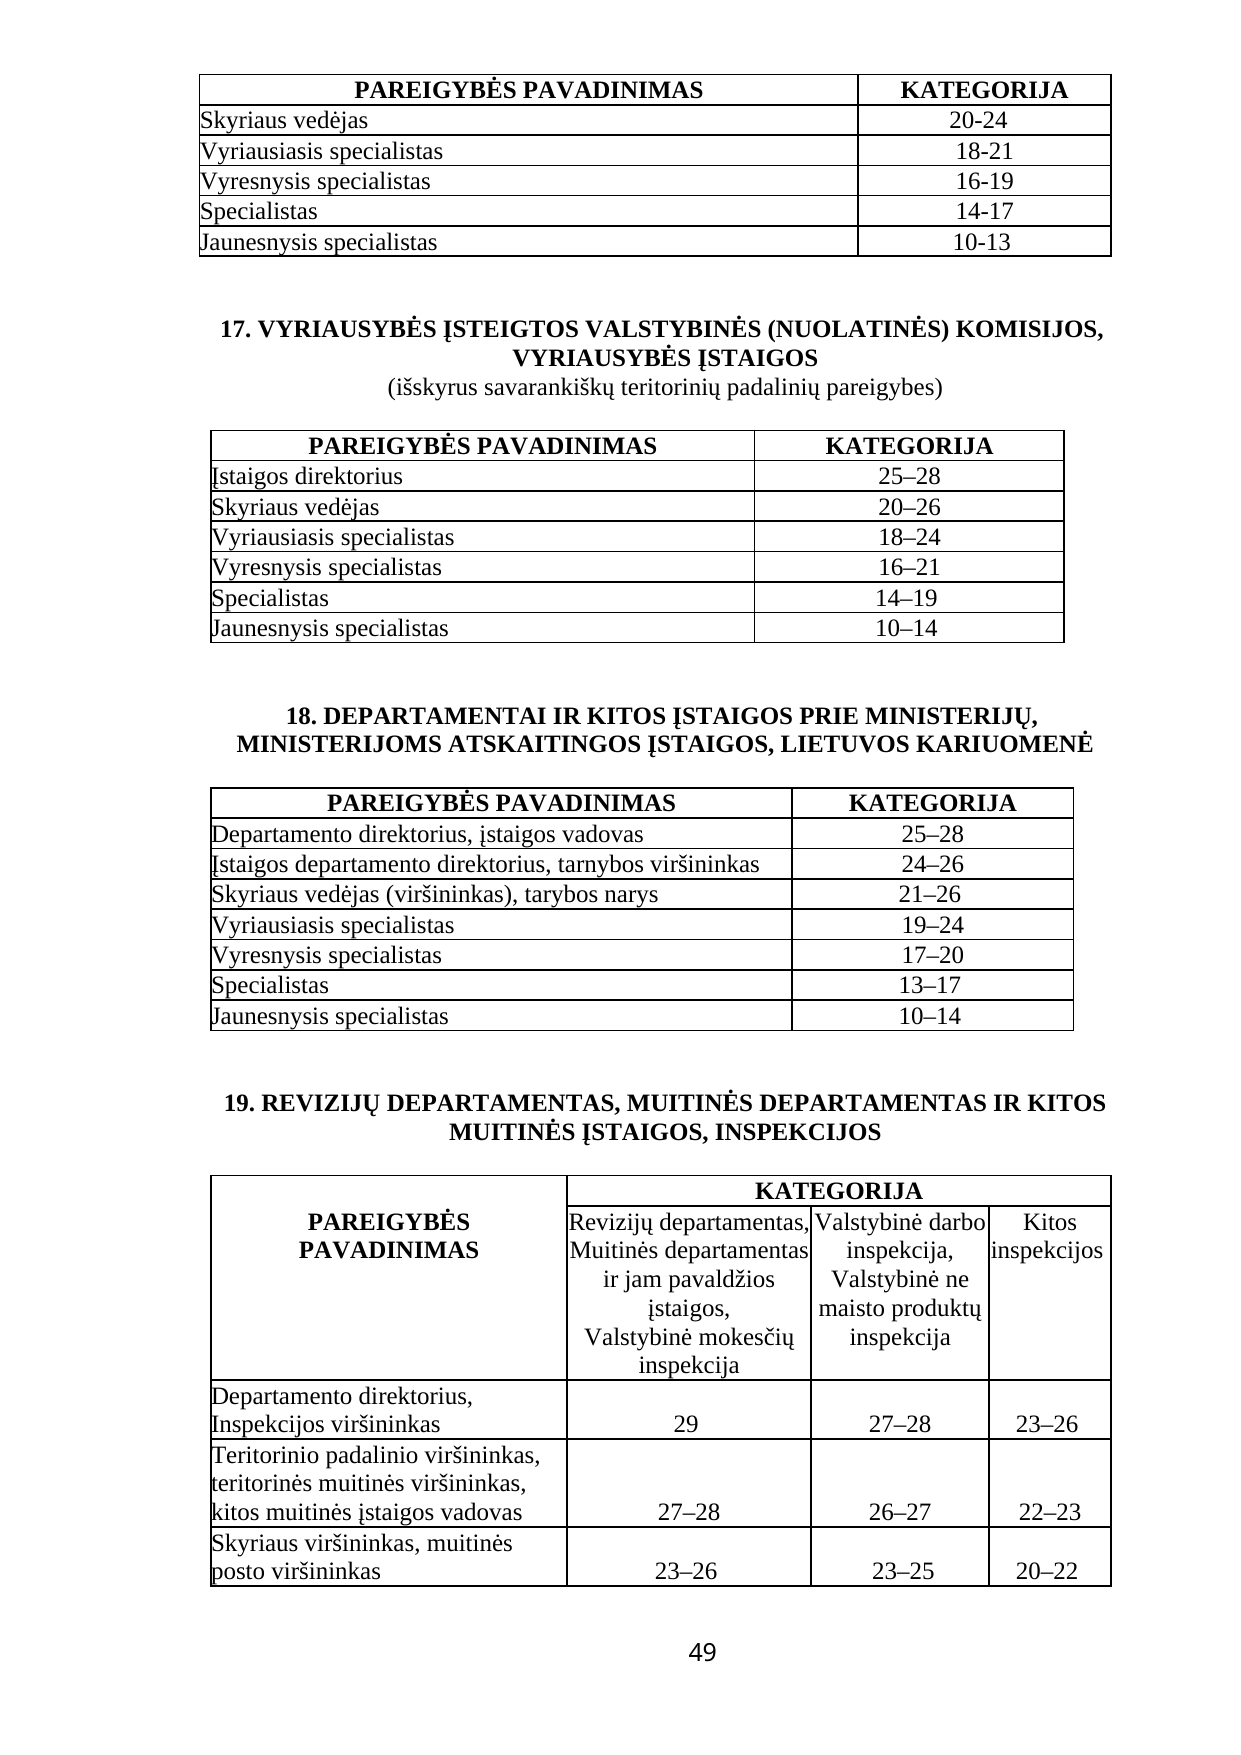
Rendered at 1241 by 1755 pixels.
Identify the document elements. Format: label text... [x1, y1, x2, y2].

table_header Pareigybės pavadinimas [212, 431, 754, 460]
table_cell Vyresnysis specialistas [212, 940, 791, 969]
table_cell 25–28 [793, 819, 1073, 848]
table_cell 16–21 [755, 552, 1063, 581]
table_cell 10-13 [859, 227, 1110, 255]
table_cell Vyriausiasis specialistas [212, 522, 754, 551]
table_cell Specialistas [200, 196, 857, 225]
table_cell 14–19 [755, 583, 1063, 611]
table_cell Vyresnysis specialistas [212, 552, 754, 581]
table_cell 21–26 [793, 880, 1073, 908]
text 18. DEPARTAMENTAI IR KITOS ĮSTAIGOS PRIE MINISTERIJŲ, [210, 701, 1120, 729]
table_cell Skyriaus vedėjas (viršininkas), tarybos narys [212, 880, 791, 908]
table_cell 16-19 [859, 166, 1110, 195]
table_cell PareigybėS PAVADINIMAS [212, 1205, 566, 1379]
table_cell Vyriausiasis specialistas [200, 136, 857, 164]
table_cell 20–26 [755, 492, 1063, 520]
table_cell 19–24 [793, 910, 1073, 938]
table_cell 26–27 [812, 1440, 988, 1526]
table_cell 18-21 [859, 136, 1110, 164]
text 19. REVIZIJŲ DEPARTAMENTas, muitinės departamentas ir kitos Muitinės įstaigos, INSPEKCIJOS [210, 1088, 1120, 1146]
table_cell Jaunesnysis specialistas [200, 227, 857, 255]
table_cell Kitos inspekcijos [990, 1207, 1110, 1379]
table_cell 10–14 [793, 1001, 1073, 1029]
table_cell 27–28 [812, 1381, 988, 1438]
table_header Kategorija [755, 431, 1063, 460]
table_cell 20-24 [859, 106, 1110, 134]
table_cell 13–17 [793, 971, 1073, 999]
table_cell 22–23 [990, 1440, 1110, 1526]
table_cell 27–28 [568, 1440, 810, 1526]
table_header [212, 1176, 566, 1205]
table_cell Departamento direktorius, Inspekcijos viršininkas [212, 1381, 566, 1438]
table_cell Specialistas [212, 583, 754, 611]
table_cell 29 [568, 1381, 810, 1438]
table_cell Valstybinė darbo inspekcija, Valstybinė ne maisto produktų inspekcija [812, 1207, 988, 1379]
table_cell Teritorinio padalinio viršininkas, teritorinės muitinės viršininkas, kitos muitinės įstaigos vadovas [212, 1440, 566, 1526]
text 17. Vyriausybės Įsteigtos VALSTYBINĖS (NUOLATINĖS) KOMISIJOS, [210, 314, 1120, 343]
table_cell 23–25 [812, 1528, 988, 1585]
table_cell 20–22 [990, 1528, 1110, 1585]
table_cell Specialistas [212, 971, 791, 999]
table_cell Revizijų departamentas, Muitinės departamentas ir jam pavaldžios įstaigos, Valstybinė mokesčių inspekcija [568, 1207, 810, 1379]
table_cell 23–26 [568, 1528, 810, 1585]
text VYRIAUSYBĖS ĮSTAIGOS [210, 343, 1120, 372]
table_cell Skyriaus vedėjas [212, 492, 754, 520]
table_cell Skyriaus viršininkas, muitinės posto viršininkas [212, 1528, 566, 1585]
table_cell Skyriaus vedėjas [200, 106, 857, 134]
table_cell 25–28 [755, 461, 1063, 490]
table_header Kategorija [568, 1176, 1110, 1205]
table_cell Jaunesnysis specialistas [212, 613, 754, 642]
table_cell 18–24 [755, 522, 1063, 551]
table_cell 14-17 [859, 196, 1110, 225]
table_cell Įstaigos direktorius [212, 461, 754, 490]
table_header Kategorija [859, 75, 1110, 104]
table_header Pareigybės pavadinimas [212, 789, 791, 817]
table_header Pareigybės pavadinimas [200, 75, 857, 104]
table_cell 24–26 [793, 849, 1073, 878]
table_cell 10–14 [755, 613, 1063, 642]
table_cell Jaunesnysis specialistas [212, 1001, 791, 1029]
table_cell 23–26 [990, 1381, 1110, 1438]
table_cell Departamento direktorius, įstaigos vadovas [212, 819, 791, 848]
text (išskyrus savarankiškų teritorinių padalinių pareigybes) [210, 372, 1120, 401]
table_cell Įstaigos departamento direktorius, tarnybos viršininkas [212, 849, 791, 878]
table_cell Vyresnysis specialistas [200, 166, 857, 195]
text MINISTERIJOMS ATSKAITINGOS ĮSTAIGOS, LIETUVOS KARIUOMENĖ [210, 729, 1120, 758]
table_cell Vyriausiasis specialistas [212, 910, 791, 938]
table_header Kategorija [793, 789, 1073, 817]
table_cell 17–20 [793, 940, 1073, 969]
